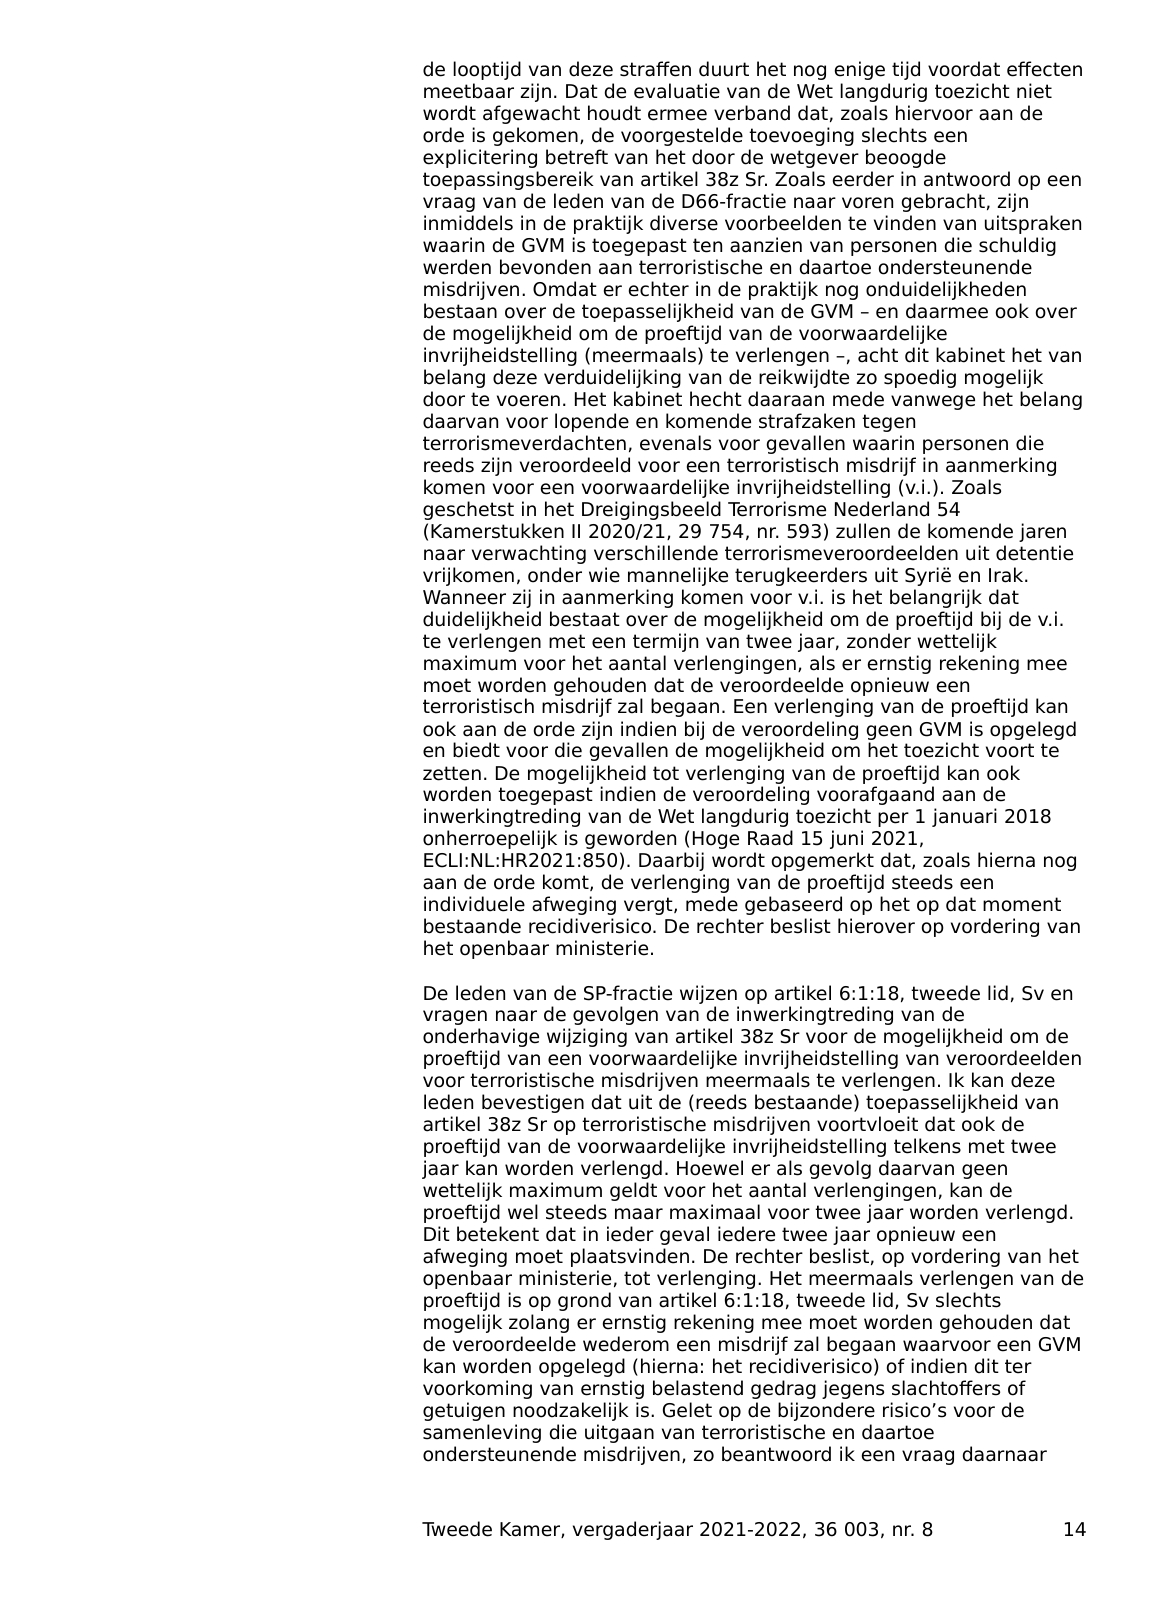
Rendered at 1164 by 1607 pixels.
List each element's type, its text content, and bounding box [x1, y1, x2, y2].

text de looptijd van deze straffen duurt het nog enige tijd voordat effecten meetbaar zijn. Dat de evaluatie van de Wet langdurig toezicht niet wordt afgewacht houdt ermee verband dat, zoals hiervoor aan de orde is gekomen, de voorgestelde toevoeging slechts een explicitering betreft van het door de wetgever beoogde toepassingsbereik van artikel 38z Sr. Zoals eerder in antwoord op een vraag van de leden van de D66-fractie naar voren gebracht, zijn inmiddels in de praktijk diverse voorbeelden te vinden van uitspraken waarin de GVM is toegepast ten aanzien van personen die schuldig werden bevonden aan terroristische en daartoe ondersteunende misdrijven. Omdat er echter in de praktijk nog onduidelijkheden bestaan over de toepasselijkheid van de GVM – en daarmee ook over de mogelijkheid om de proeftijd van de voorwaardelijke invrijheidstelling (meermaals) te verlengen –, acht dit kabinet het van belang deze verduidelijking van de reikwijdte zo spoedig mogelijk door te voeren. Het kabinet hecht daaraan mede vanwege het belang daarvan voor lopende en komende strafzaken tegen terrorismeverdachten, evenals voor gevallen waarin personen die reeds zijn veroordeeld voor een terroristisch misdrijf in aanmerking komen voor een voorwaardelijke invrijheidstelling (v.i.). Zoals geschetst in het Dreigingsbeeld Terrorisme Nederland 54 (Kamerstukken II 2020/21, 29 754, nr. 593) zullen de komende jaren naar verwachting verschillende terrorismeveroordeelden uit detentie vrijkomen, onder wie mannelijke terugkeerders uit Syrië en Irak. Wanneer zij in aanmerking komen voor v.i. is het belangrijk dat duidelijkheid bestaat over de mogelijkheid om de proeftijd bij de v.i. te verlengen met een termijn van twee jaar, zonder wettelijk maximum voor het aantal verlengingen, als er ernstig rekening mee moet worden gehouden dat de veroordeelde opnieuw een terroristisch misdrijf zal begaan. Een verlenging van de proeftijd kan ook aan de orde zijn indien bij de veroordeling geen GVM is opgelegd en biedt voor die gevallen de mogelijkheid om het toezicht voort te zetten. De mogelijkheid tot verlenging van de proeftijd kan ook worden toegepast indien de veroordeling voorafgaand aan de inwerkingtreding van de Wet langdurig toezicht per 1 januari 2018 onherroepelijk is geworden (Hoge Raad 15 juni 2021, ECLI:NL:HR2021:850). Daarbij wordt opgemerkt dat, zoals hierna nog aan de orde komt, de verlenging van de proeftijd steeds een individuele afweging vergt, mede gebaseerd op het op dat moment bestaande recidiverisico. De rechter beslist hierover op vordering van het openbaar ministerie. [422, 59, 1087, 960]
text De leden van de SP-fractie wijzen op artikel 6:1:18, tweede lid, Sv en vragen naar de gevolgen van de inwerkingtreding van de onderhavige wijziging van artikel 38z Sr voor de mogelijkheid om de proeftijd van een voorwaardelijke invrijheidstelling van veroordeelden voor terroristische misdrijven meermaals te verlengen. Ik kan deze leden bevestigen dat uit de (reeds bestaande) toepasselijkheid van artikel 38z Sr op terroristische misdrijven voortvloeit dat ook de proeftijd van de voorwaardelijke invrijheidstelling telkens met twee jaar kan worden verlengd. Hoewel er als gevolg daarvan geen wettelijk maximum geldt voor het aantal verlengingen, kan de proeftijd wel steeds maar maximaal voor twee jaar worden verlengd. Dit betekent dat in ieder geval iedere twee jaar opnieuw een afweging moet plaatsvinden. De rechter beslist, op vordering van het openbaar ministerie, tot verlenging. Het meermaals verlengen van de proeftijd is op grond van artikel 6:1:18, tweede lid, Sv slechts mogelijk zolang er ernstig rekening mee moet worden gehouden dat de veroordeelde wederom een misdrijf zal begaan waarvoor een GVM kan worden opgelegd (hierna: het recidiverisico) of indien dit ter voorkoming van ernstig belastend gedrag jegens slachtoffers of getuigen noodzakelijk is. Gelet op de bijzondere risico’s voor de samenleving die uitgaan van terroristische en daartoe ondersteunende misdrijven, zo beantwoord ik een vraag daarnaar [422, 982, 1087, 1466]
